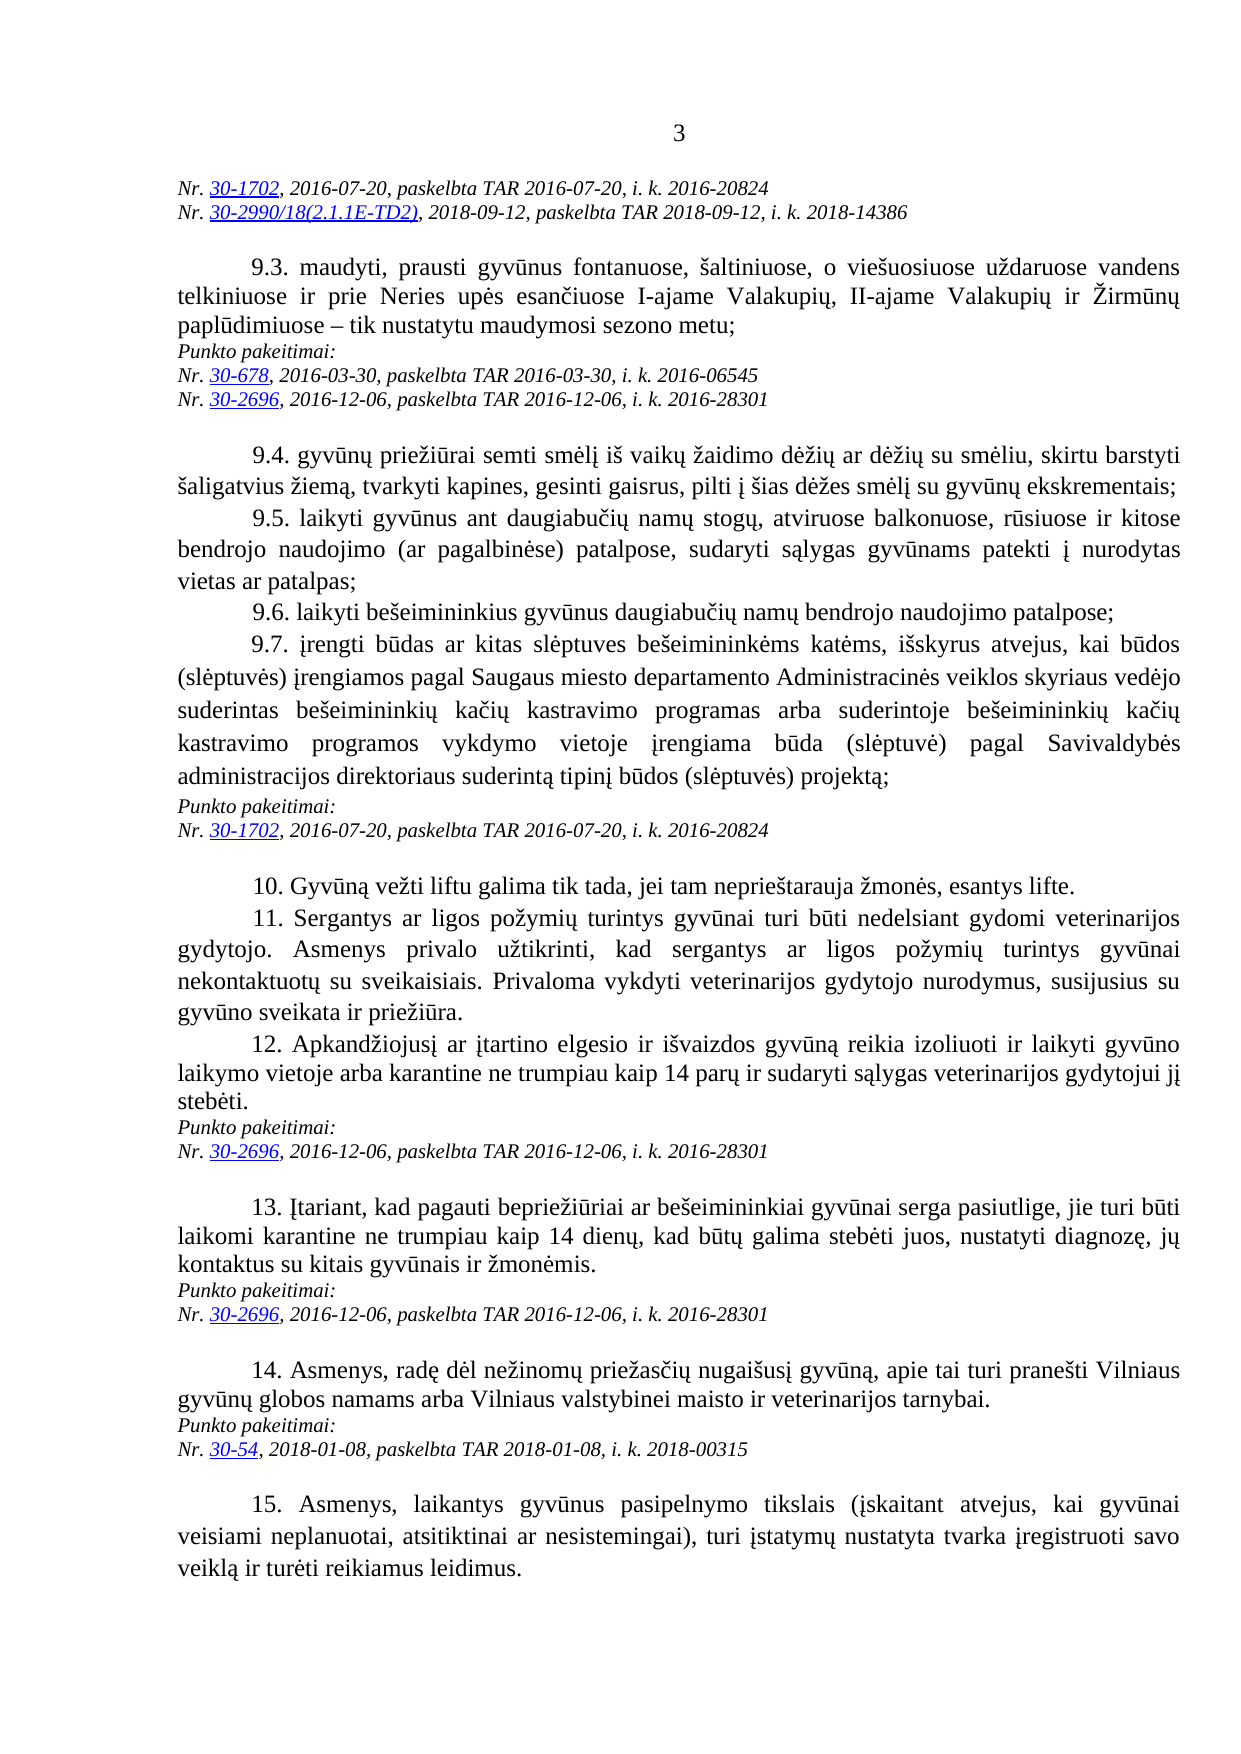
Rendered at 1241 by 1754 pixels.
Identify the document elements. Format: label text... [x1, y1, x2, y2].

text Nr. 30-2696, 2016-12-06, paskelbta TAR 2016-12-06, i. k. 2016-28301 [177, 387, 1181, 411]
text Nr. 30-2696, 2016-12-06, paskelbta TAR 2016-12-06, i. k. 2016-28301 [177, 1139, 1181, 1163]
text 9.5. laikyti gyvūnus ant daugiabučių namų stogų, atviruose balkonuose, rūsiuose ir kitose bendrojo naudojimo (ar pagalbinėse) patalpose, sudaryti sąlygas gyvūnams patekti į nurodytas vietas ar patalpas; [177, 503, 1181, 595]
text Nr. 30-1702, 2016-07-20, paskelbta TAR 2016-07-20, i. k. 2016-20824 [177, 176, 1181, 200]
text 10. Gyvūną vežti liftu galima tik tada, jei tam neprieštarauja žmonės, esantys lifte. [177, 871, 1181, 900]
text 12. Apkandžiojusį ar įtartino elgesio ir išvaizdos gyvūną reikia izoliuoti ir laikyti gyvūno laikymo vietoje arba karantine ne trumpiau kaip 14 parų ir sudaryti sąlygas veterinarijos gydytojui jį stebėti. [177, 1029, 1181, 1115]
text Punkto pakeitimai: [177, 339, 1181, 363]
text Nr. 30-678, 2016-03-30, paskelbta TAR 2016-03-30, i. k. 2016-06545 [177, 363, 1181, 387]
text 9.7. įrengti būdas ar kitas slėptuves bešeimininkėms katėms, išskyrus atvejus, kai būdos (slėptuvės) įrengiamos pagal Saugaus miesto departamento Administracinės veiklos skyriaus vedėjo suderintas bešeimininkių kačių kastravimo programas arba suderintoje bešeimininkių kačių kastravimo programos vykdymo vietoje įrengiama būda (slėptuvė) pagal Savivaldybės administracijos direktoriaus suderintą tipinį būdos (slėptuvės) projektą; [177, 629, 1181, 790]
text Nr. 30-2990/18(2.1.1E-TD2), 2018-09-12, paskelbta TAR 2018-09-12, i. k. 2018-14386 [177, 200, 1181, 224]
text Nr. 30-1702, 2016-07-20, paskelbta TAR 2016-07-20, i. k. 2016-20824 [177, 818, 1181, 842]
text Punkto pakeitimai: [177, 1278, 1181, 1302]
text Punkto pakeitimai: [177, 1115, 1181, 1139]
text Punkto pakeitimai: [177, 1413, 1181, 1437]
text 14. Asmenys, radę dėl nežinomų priežasčių nugaišusį gyvūną, apie tai turi pranešti Vilniaus gyvūnų globos namams arba Vilniaus valstybinei maisto ir veterinarijos tarnybai. [177, 1355, 1181, 1413]
text 13. Įtariant, kad pagauti bepriežiūriai ar bešeimininkiai gyvūnai serga pasiutlige, jie turi būti laikomi karantine ne trumpiau kaip 14 dienų, kad būtų galima stebėti juos, nustatyti diagnozę, jų kontaktus su kitais gyvūnais ir žmonėmis. [177, 1192, 1181, 1278]
text Nr. 30-2696, 2016-12-06, paskelbta TAR 2016-12-06, i. k. 2016-28301 [177, 1302, 1181, 1326]
text 9.6. laikyti bešeimininkius gyvūnus daugiabučių namų bendrojo naudojimo patalpose; [177, 597, 1181, 626]
text Punkto pakeitimai: [177, 794, 1181, 818]
text 15. Asmenys, laikantys gyvūnus pasipelnymo tikslais (įskaitant atvejus, kai gyvūnai veisiami neplanuotai, atsitiktinai ar nesistemingai), turi įstatymų nustatyta tvarka įregistruoti savo veiklą ir turėti reikiamus leidimus. [177, 1489, 1181, 1581]
text 9.3. maudyti, prausti gyvūnus fontanuose, šaltiniuose, o viešuosiuose uždaruose vandens telkiniuose ir prie Neries upės esančiuose I-ajame Valakupių, II-ajame Valakupių ir Žirmūnų paplūdimiuose – tik nustatytu maudymosi sezono metu; [177, 252, 1181, 339]
text 11. Sergantys ar ligos požymių turintys gyvūnai turi būti nedelsiant gydomi veterinarijos gydytojo. Asmenys privalo užtikrinti, kad sergantys ar ligos požymių turintys gyvūnai nekontaktuotų su sveikaisiais. Privaloma vykdyti veterinarijos gydytojo nurodymus, susijusius su gyvūno sveikata ir priežiūra. [177, 903, 1181, 1026]
text 9.4. gyvūnų priežiūrai semti smėlį iš vaikų žaidimo dėžių ar dėžių su smėliu, skirtu barstyti šaligatvius žiemą, tvarkyti kapines, gesinti gaisrus, pilti į šias dėžes smėlį su gyvūnų ekskrementais; [177, 440, 1181, 500]
text Nr. 30-54, 2018-01-08, paskelbta TAR 2018-01-08, i. k. 2018-00315 [177, 1437, 1181, 1461]
